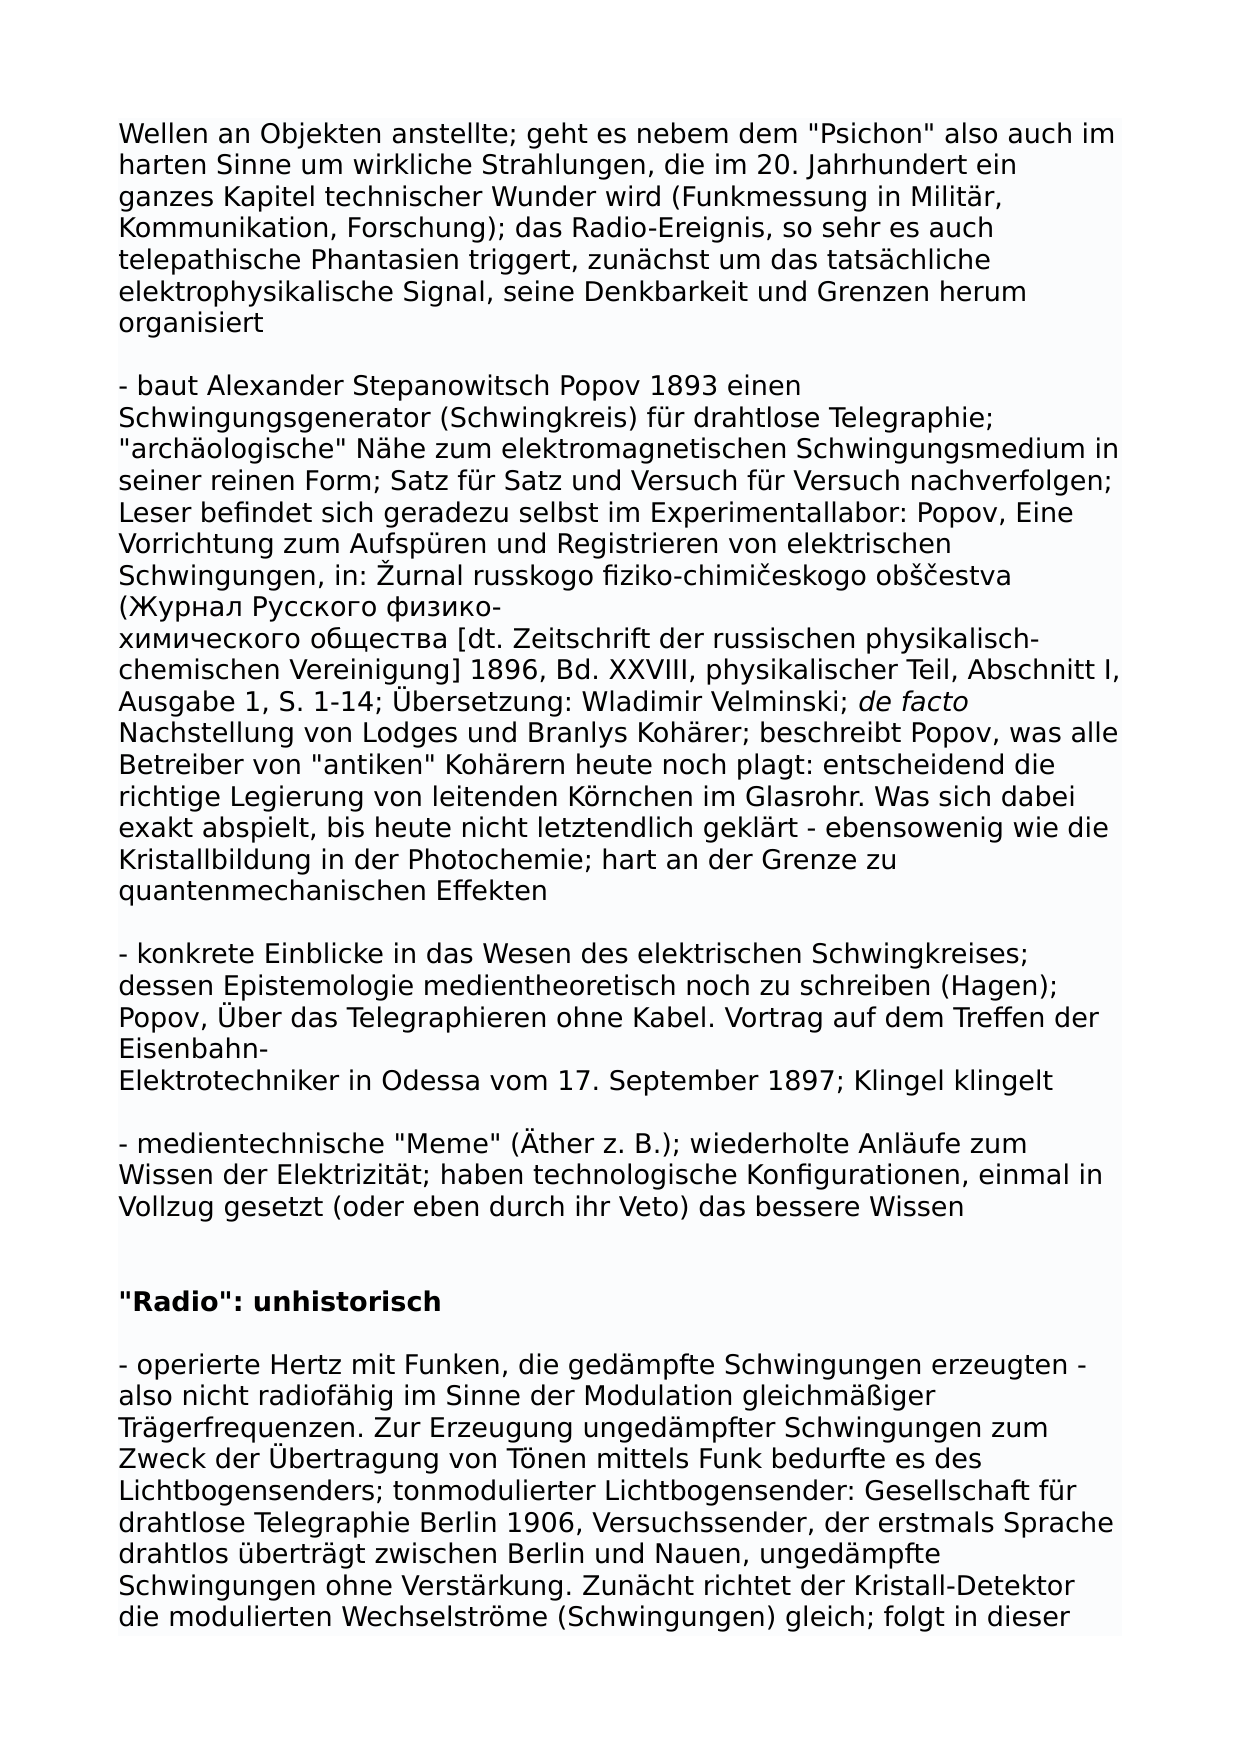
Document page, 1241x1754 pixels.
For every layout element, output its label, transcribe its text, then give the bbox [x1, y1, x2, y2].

text Wellen an Objekten anstellte; geht es nebem dem "Psichon" also auch im harten Sinne um wirkliche Strahlungen, die im 20. Jahrhundert ein ganzes Kapitel technischer Wunder wird (Funkmessung in Militär, Kommunikation, Forschung); das Radio-Ereignis, so sehr es auch telepathische Phantasien triggert, zunächst um das tatsächliche elektrophysikalische Signal, seine Denkbarkeit und Grenzen herum organisiert [118, 118, 1122, 339]
text химического общества [dt. Zeitschrift der russischen physikalisch-chemischen Vereinigung] 1896, Bd. XXVIII, physikalischer Teil, Abschnitt I, Ausgabe 1, S. 1-14; Übersetzung: Wladimir Velminski; de facto Nachstellung von Lodges und Branlys Kohärer; beschreibt Popov, was alle Betreiber von "antiken" Kohärern heute noch plagt: entscheidend die richtige Legierung von leitenden Körnchen im Glasrohr. Was sich dabei exakt abspielt, bis heute nicht letztendlich geklärt - ebensowenig wie die Kristallbildung in der Photochemie; hart an der Grenze zu quantenmechanischen Effekten [118, 623, 1122, 907]
text "Radio": unhistorisch [118, 1286, 1122, 1317]
text - baut Alexander Stepanowitsch Popov 1893 einen Schwingungsgenerator (Schwingkreis) für drahtlose Telegraphie; "archäologische" Nähe zum elektromagnetischen Schwingungsmedium in seiner reinen Form; Satz für Satz und Versuch für Versuch nachverfolgen; Leser befindet sich geradezu selbst im Experimentallabor: Popov, Eine Vorrichtung zum Aufspüren und Registrieren von elektrischen Schwingungen, in: Žurnal russkogo fiziko-chimičeskogo obščestva (Журнал Русского физико- [118, 371, 1122, 623]
text - operierte Hertz mit Funken, die gedämpfte Schwingungen erzeugten - also nicht radiofähig im Sinne der Modulation gleichmäßiger Trägerfrequenzen. Zur Erzeugung ungedämpfter Schwingungen zum Zweck der Übertragung von Tönen mittels Funk bedurfte es des Lichtbogensenders; tonmodulierter Lichtbogensender: Gesellschaft für drahtlose Telegraphie Berlin 1906, Versuchssender, der erstmals Sprache drahtlos überträgt zwischen Berlin und Nauen, ungedämpfte Schwingungen ohne Verstärkung. Zunächt richtet der Kristall-Detektor die modulierten Wechselströme (Schwingungen) gleich; folgt in dieser [118, 1349, 1122, 1633]
text Elektrotechniker in Odessa vom 17. September 1897; Klingel klingelt [118, 1065, 1122, 1097]
text - konkrete Einblicke in das Wesen des elektrischen Schwingkreises; dessen Epistemologie medientheoretisch noch zu schreiben (Hagen); Popov, Über das Telegraphieren ohne Kabel. Vortrag auf dem Treffen der Eisenbahn- [118, 939, 1122, 1065]
text - medientechnische "Meme" (Äther z. B.); wiederholte Anläufe zum Wissen der Elektrizität; haben technologische Konfigurationen, einmal in Vollzug gesetzt (oder eben durch ihr Veto) das bessere Wissen [118, 1128, 1122, 1223]
